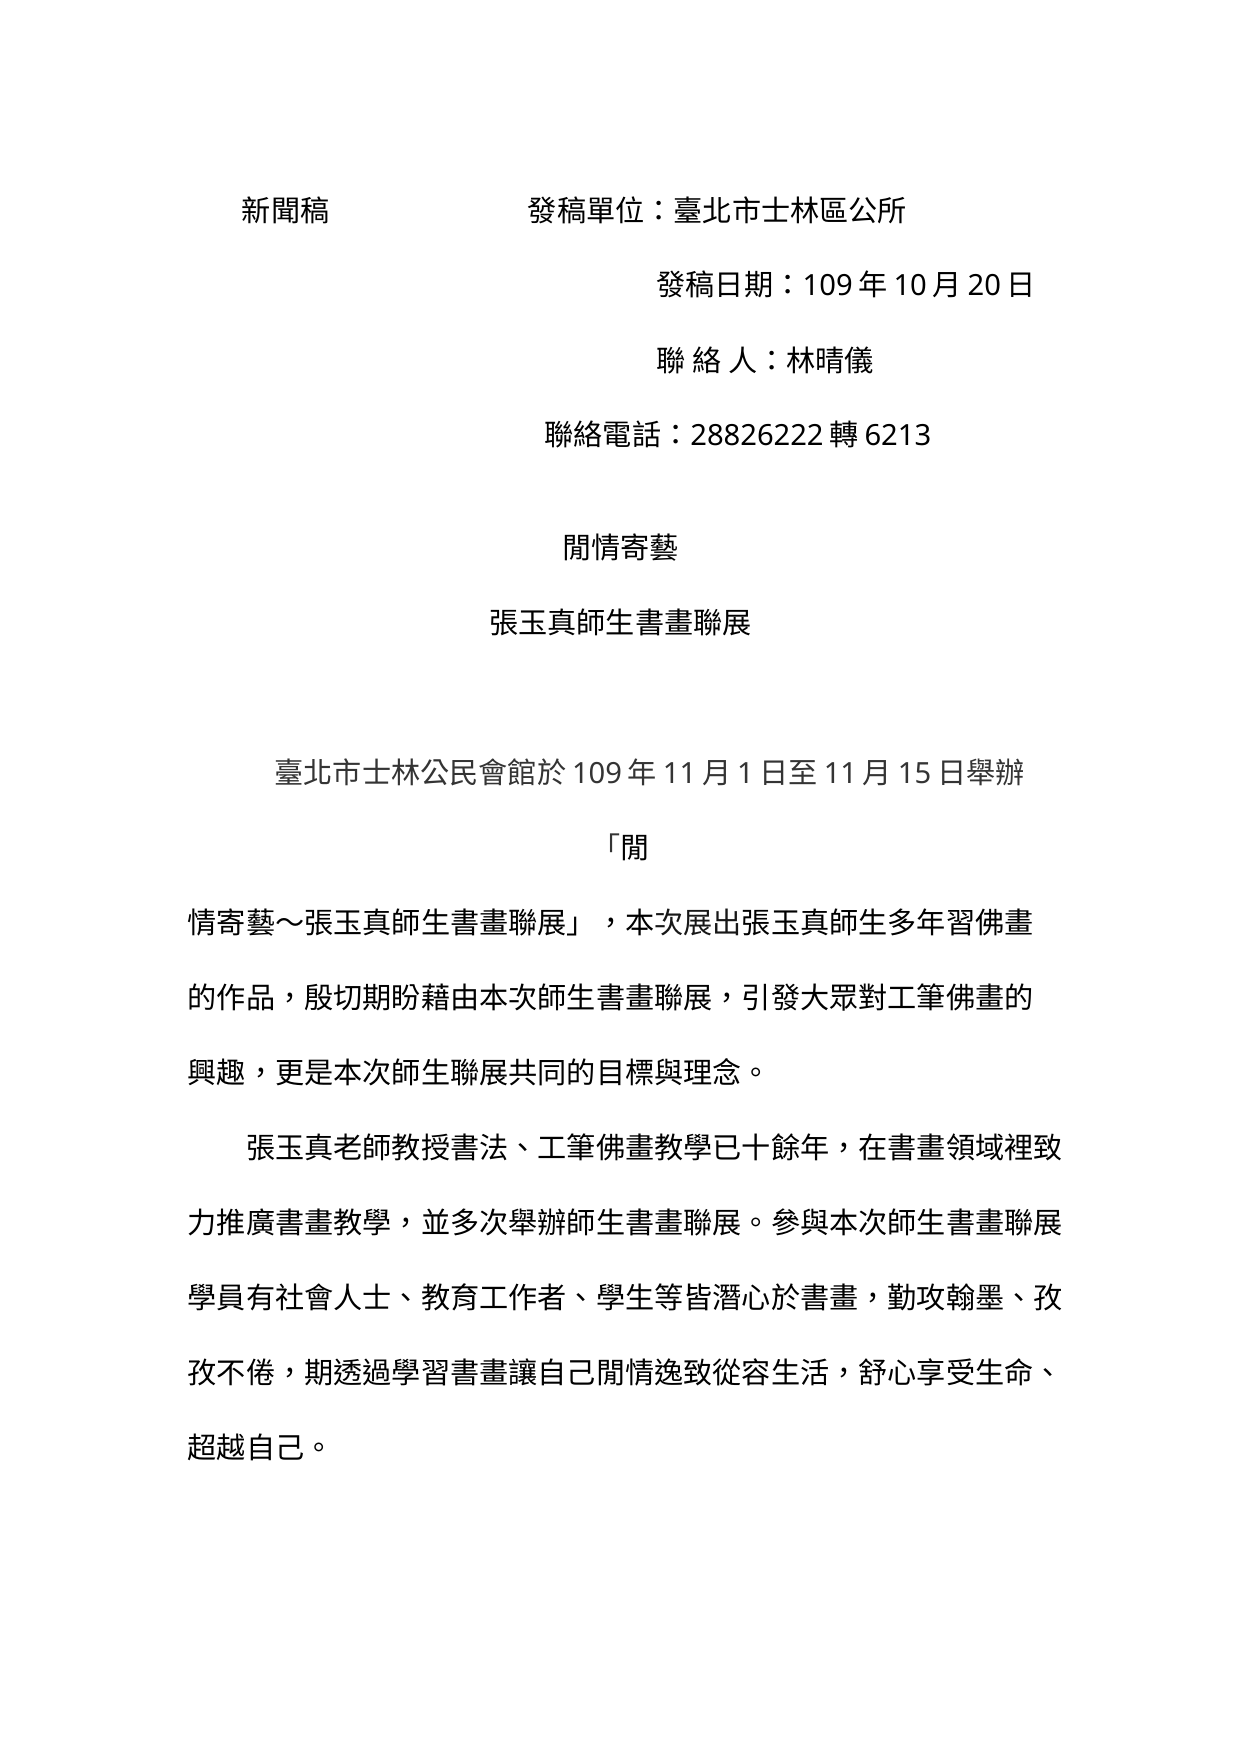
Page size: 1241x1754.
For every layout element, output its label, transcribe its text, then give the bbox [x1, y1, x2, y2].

text 閒情寄藝 [187, 502, 1053, 577]
text 新聞稿 發稿單位：臺北市士林區公所 [242, 164, 1053, 239]
text 聯絡電話：28826222轉6213 [187, 389, 1053, 464]
text 聯 絡 人：林晴儀 [242, 314, 1053, 389]
text 情寄藝～張玉真師生書畫聯展」，本次展出張玉真師生多年習佛畫的作品，殷切期盼藉由本次師生書畫聯展，引發大眾對工筆佛畫的興趣，更是本次師生聯展共同的目標與理念。 [187, 877, 1053, 1102]
text 張玉真老師教授書法、工筆佛畫教學已十餘年，在書畫領域裡致力推廣書畫教學，並多次舉辦師生書畫聯展。參與本次師生書畫聯展學員有社會人士、教育工作者、學生等皆潛心於書畫，勤攻翰墨、孜孜不倦，期透過學習書畫讓自己閒情逸致從容生活，舒心享受生命、超越自己。 [187, 1102, 1088, 1477]
text 張玉真師生書畫聯展 [187, 577, 1053, 652]
text 發稿日期：109年10月20日 [242, 239, 1053, 314]
text 臺北市士林公民會館於109年11月1日至11月15日舉辦「閒 [187, 727, 1053, 877]
